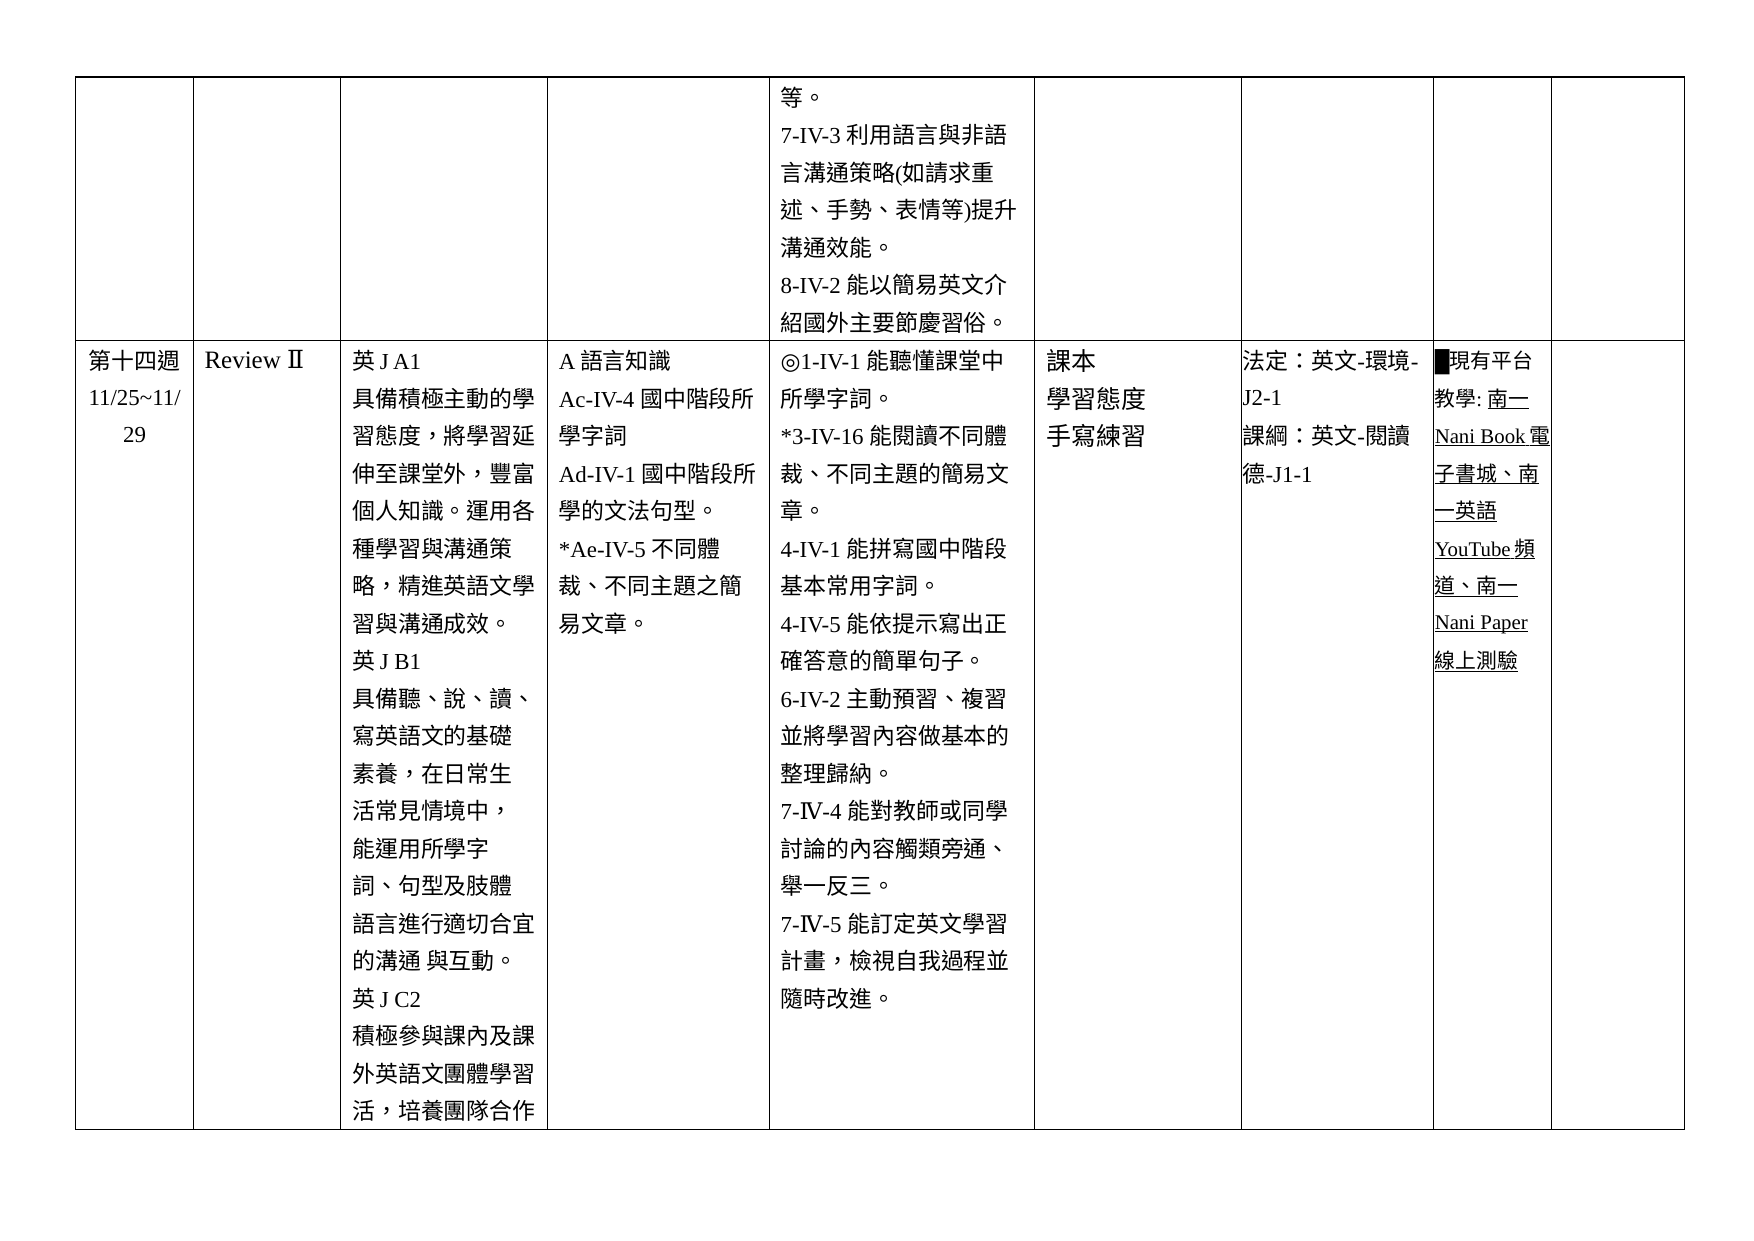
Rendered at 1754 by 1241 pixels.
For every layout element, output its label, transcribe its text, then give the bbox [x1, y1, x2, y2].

table_cell 第十四週 11/25~11/29 [76, 341, 193, 1128]
table_cell █現有平台教學: 南一Nani Book電子書城、南一英語YouTube頻道、南一Nani Paper線上測驗 [1434, 341, 1551, 1128]
table_cell [1552, 78, 1684, 340]
table_cell [1242, 78, 1433, 340]
table_cell [1434, 78, 1551, 340]
table_cell [76, 78, 193, 340]
table_cell 課本 學習態度 手寫練習 [1035, 341, 1241, 1128]
table_cell 等。 7-IV-3 利用語言與非語言溝通策略(如請求重述、手勢、表情等)提升溝通效能。 8-IV-2 能以簡易英文介紹國外主要節慶習俗。 [770, 78, 1034, 340]
table_cell [194, 78, 340, 340]
table_cell [548, 78, 769, 340]
table_cell 英J A1 具備積極主動的學習態度，將學習延伸至課堂外，豐富個人知識。運用各種學習與溝通策略，精進英語文學習與溝通成效。 英J B1 具備聽、說、讀、 寫英語文的基礎 素養，在日常生 活常見情境中， 能運用所學字 詞、句型及肢體 語言進行適切合宜的溝通 與互動。 英J C2 積極參與課內及課外英語文團體學習活，培養團隊合作 [341, 341, 547, 1128]
table_cell 法定：英文-環境-J2-1 課綱：英文-閱讀德-J1-1 [1242, 341, 1433, 1128]
table_cell [1552, 341, 1684, 1128]
table_cell ◎1-IV-1 能聽懂課堂中所學字詞。 *3-IV-16 能閱讀不同體裁、不同主題的簡易文章。 4-IV-1 能拼寫國中階段基本常用字詞。 4-IV-5 能依提示寫出正確答意的簡單句子。 6-IV-2 主動預習、複習並將學習內容做基本的整理歸納。 7-Ⅳ-4 能對教師或同學討論的內容觸類旁通、舉一反三。 7-Ⅳ-5 能訂定英文學習計畫，檢視自我過程並隨時改進。 [770, 341, 1034, 1128]
table_cell [341, 78, 547, 340]
table_cell [1035, 78, 1241, 340]
table_cell A 語言知識 Ac-IV-4 國中階段所學字詞 Ad-IV-1 國中階段所學的文法句型。 *Ae-IV-5 不同體裁、不同主題之簡易文章。 [548, 341, 769, 1128]
table_cell Review Ⅱ [194, 341, 340, 1128]
